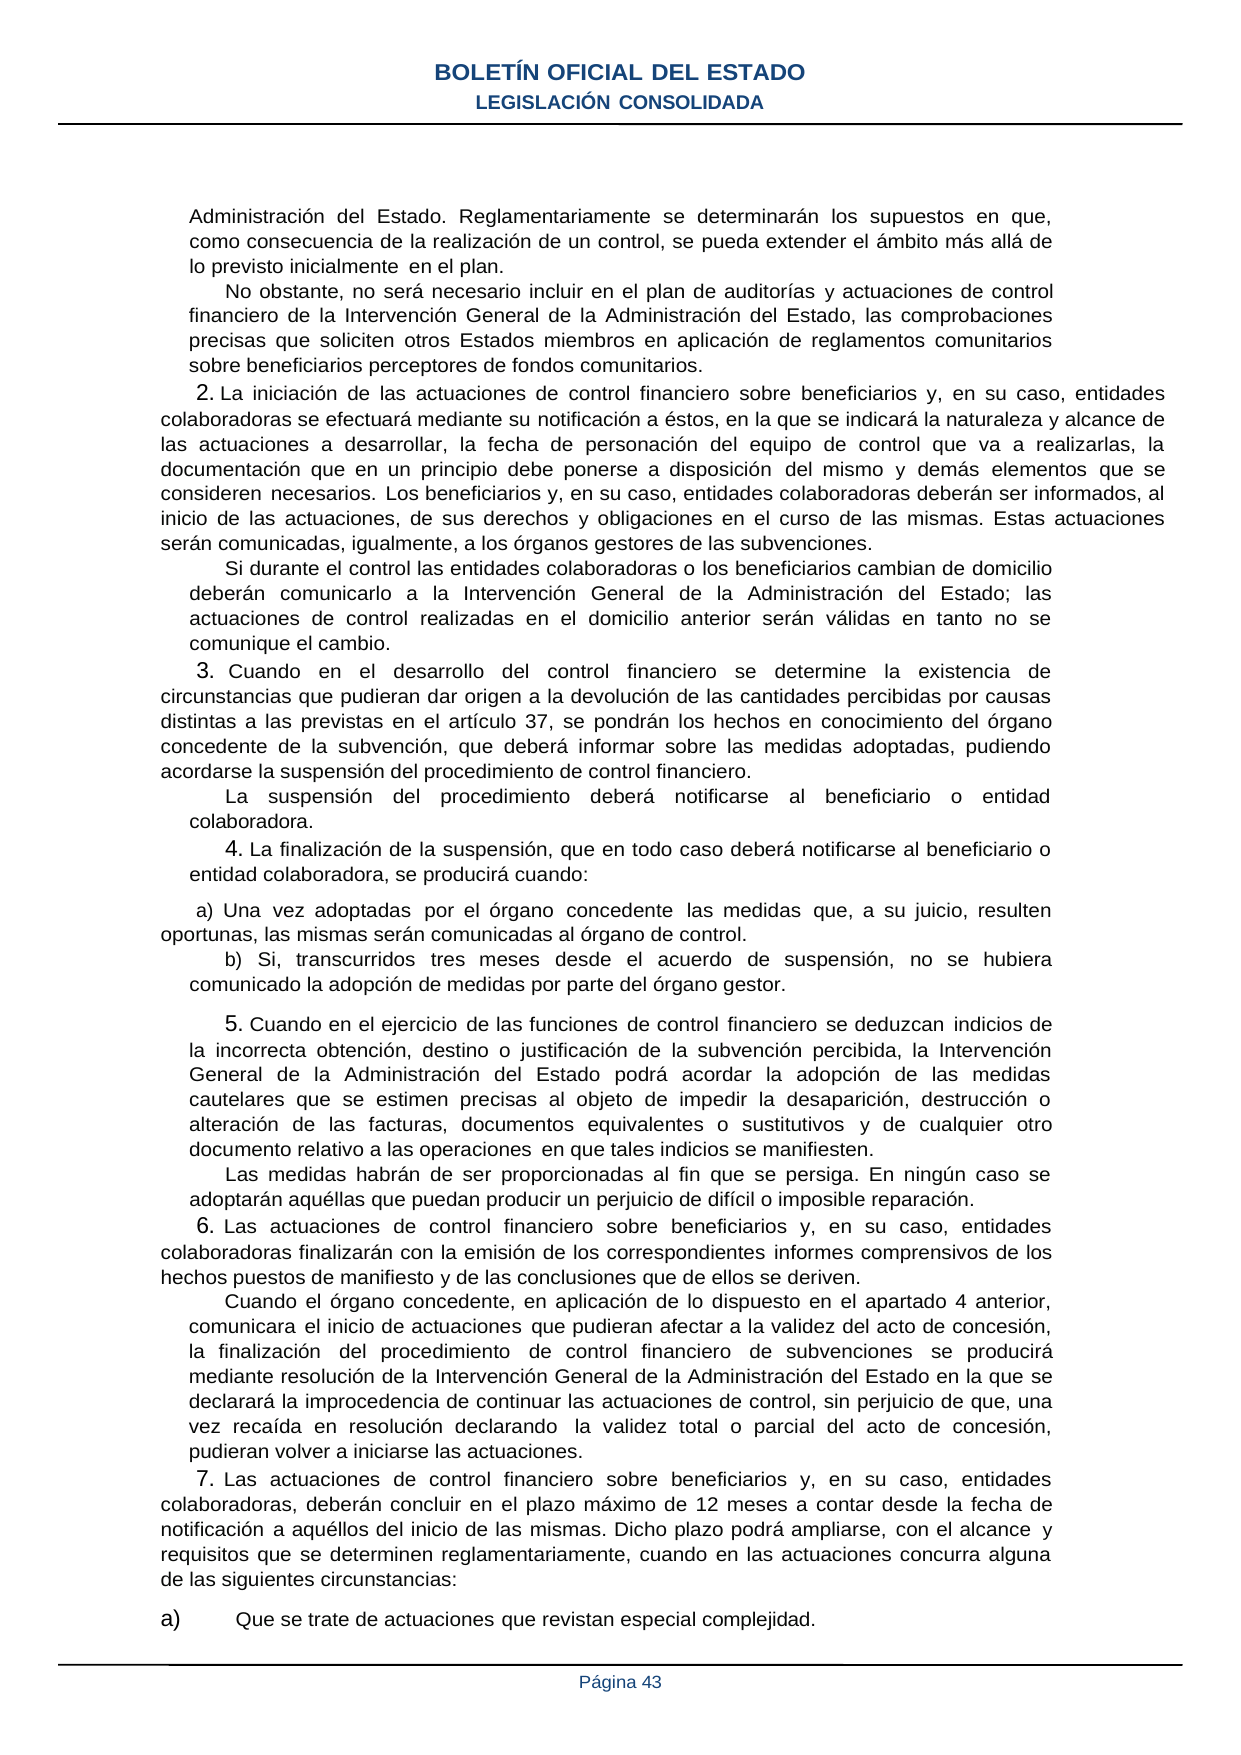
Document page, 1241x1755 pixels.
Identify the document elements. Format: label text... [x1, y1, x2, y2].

text La suspensión del procedimiento deberá notificarse al beneficiario o entidad colaboradora. [189, 785, 1052, 832]
list Cuando en el ejercicio de las funciones de control financiero se deduzcan indicios de la incorrecta obtención, destino o justificación de la subvención percibida, la Intervención General de la Administración del Estado podrá acordar la adopción de las medidas cautelares que se estimen precisas al objeto de impedir la desaparición, destrucción o alteración de las facturas, documentos equivalentes o sustitutivos y de cualquier otro documento relativo a las operaciones en que tales indicios se manifiesten. [189, 1010, 1053, 1161]
list Las actuaciones de control financiero sobre beneficiarios y, en su caso, entidades colaboradoras finalizarán con la emisión de los correspondientes informes comprensivos de los hechos puestos de manifiesto y de las conclusiones que de ellos se deriven. [160, 1212, 1053, 1288]
list La finalización de la suspensión, que en todo caso deberá notificarse al beneficiario o entidad colaboradora, se producirá cuando: [189, 834, 1053, 886]
text Cuando el órgano concedente, en aplicación de lo dispuesto en el apartado 4 anterior, comunicara el inicio de actuaciones que pudieran afectar a la validez del acto de concesión, la finalización del procedimiento de control financiero de subvenciones se producirá mediante resolución de la Intervención General de la Administración del Estado en la que se declarará la improcedencia de continuar las actuaciones de control, sin perjuicio de que, una vez recaída en resolución declarando la validez total o parcial del acto de concesión, pudieran volver a iniciarse las actuaciones. [188, 1290, 1053, 1462]
list Una vez adoptadas por el órgano concedente las medidas que, a su juicio, resulten oportunas, las mismas serán comunicadas al órgano de control. [160, 899, 1052, 946]
list Que se trate de actuaciones que revistan especial complejidad. [160, 1605, 1166, 1631]
text Si durante el control las entidades colaboradoras o los beneficiarios cambian de domicilio deberán comunicarlo a la Intervención General de la Administración del Estado; las actuaciones de control realizadas en el domicilio anterior serán válidas en tanto no se comunique el cambio. [189, 557, 1053, 654]
text Administración del Estado. Reglamentariamente se determinarán los supuestos en que, como consecuencia de la realización de un control, se pueda extender el ámbito más allá de lo previsto inicialmente en el plan. [189, 205, 1053, 277]
list Si, transcurridos tres meses desde el acuerdo de suspensión, no se hubiera comunicado la adopción de medidas por parte del órgano gestor. [189, 948, 1052, 995]
list La iniciación de las actuaciones de control financiero sobre beneficiarios y, en su caso, entidades colaboradoras se efectuará mediante su notificación a éstos, en la que se indicará la naturaleza y alcance de las actuaciones a desarrollar, la fecha de personación del equipo de control que va a realizarlas, la documentación que en un principio debe ponerse a disposición del mismo y demás elementos que se consideren necesarios. Los beneficiarios y, en su caso, entidades colaboradoras deberán ser informados, al inicio de las actuaciones, de sus derechos y obligaciones en el curso de las mismas. Estas actuaciones serán comunicadas, igualmente, a los órganos gestores de las subvenciones. [160, 379, 1166, 555]
text Las medidas habrán de ser proporcionadas al fin que se persiga. En ningún caso se adoptarán aquéllas que puedan producir un perjuicio de difícil o imposible reparación. [189, 1163, 1053, 1210]
list Las actuaciones de control financiero sobre beneficiarios y, en su caso, entidades colaboradoras, deberán concluir en el plazo máximo de 12 meses a contar desde la fecha de notificación a aquéllos del inicio de las mismas. Dicho plazo podrá ampliarse, con el alcance y requisitos que se determinen reglamentariamente, cuando en las actuaciones concurra alguna de las siguientes circunstancias: [160, 1465, 1053, 1591]
text No obstante, no será necesario incluir en el plan de auditorías y actuaciones de control financiero de la Intervención General de la Administración del Estado, las comprobaciones precisas que soliciten otros Estados miembros en aplicación de reglamentos comunitarios sobre beneficiarios perceptores de fondos comunitarios. [189, 279, 1054, 377]
list Cuando en el desarrollo del control financiero se determine la existencia de circunstancias que pudieran dar origen a la devolución de las cantidades percibidas por causas distintas a las previstas en el artículo 37, se pondrán los hechos en conocimiento del órgano concedente de la subvención, que deberá informar sobre las medidas adoptadas, pudiendo acordarse la suspensión del procedimiento de control financiero. [160, 657, 1053, 782]
